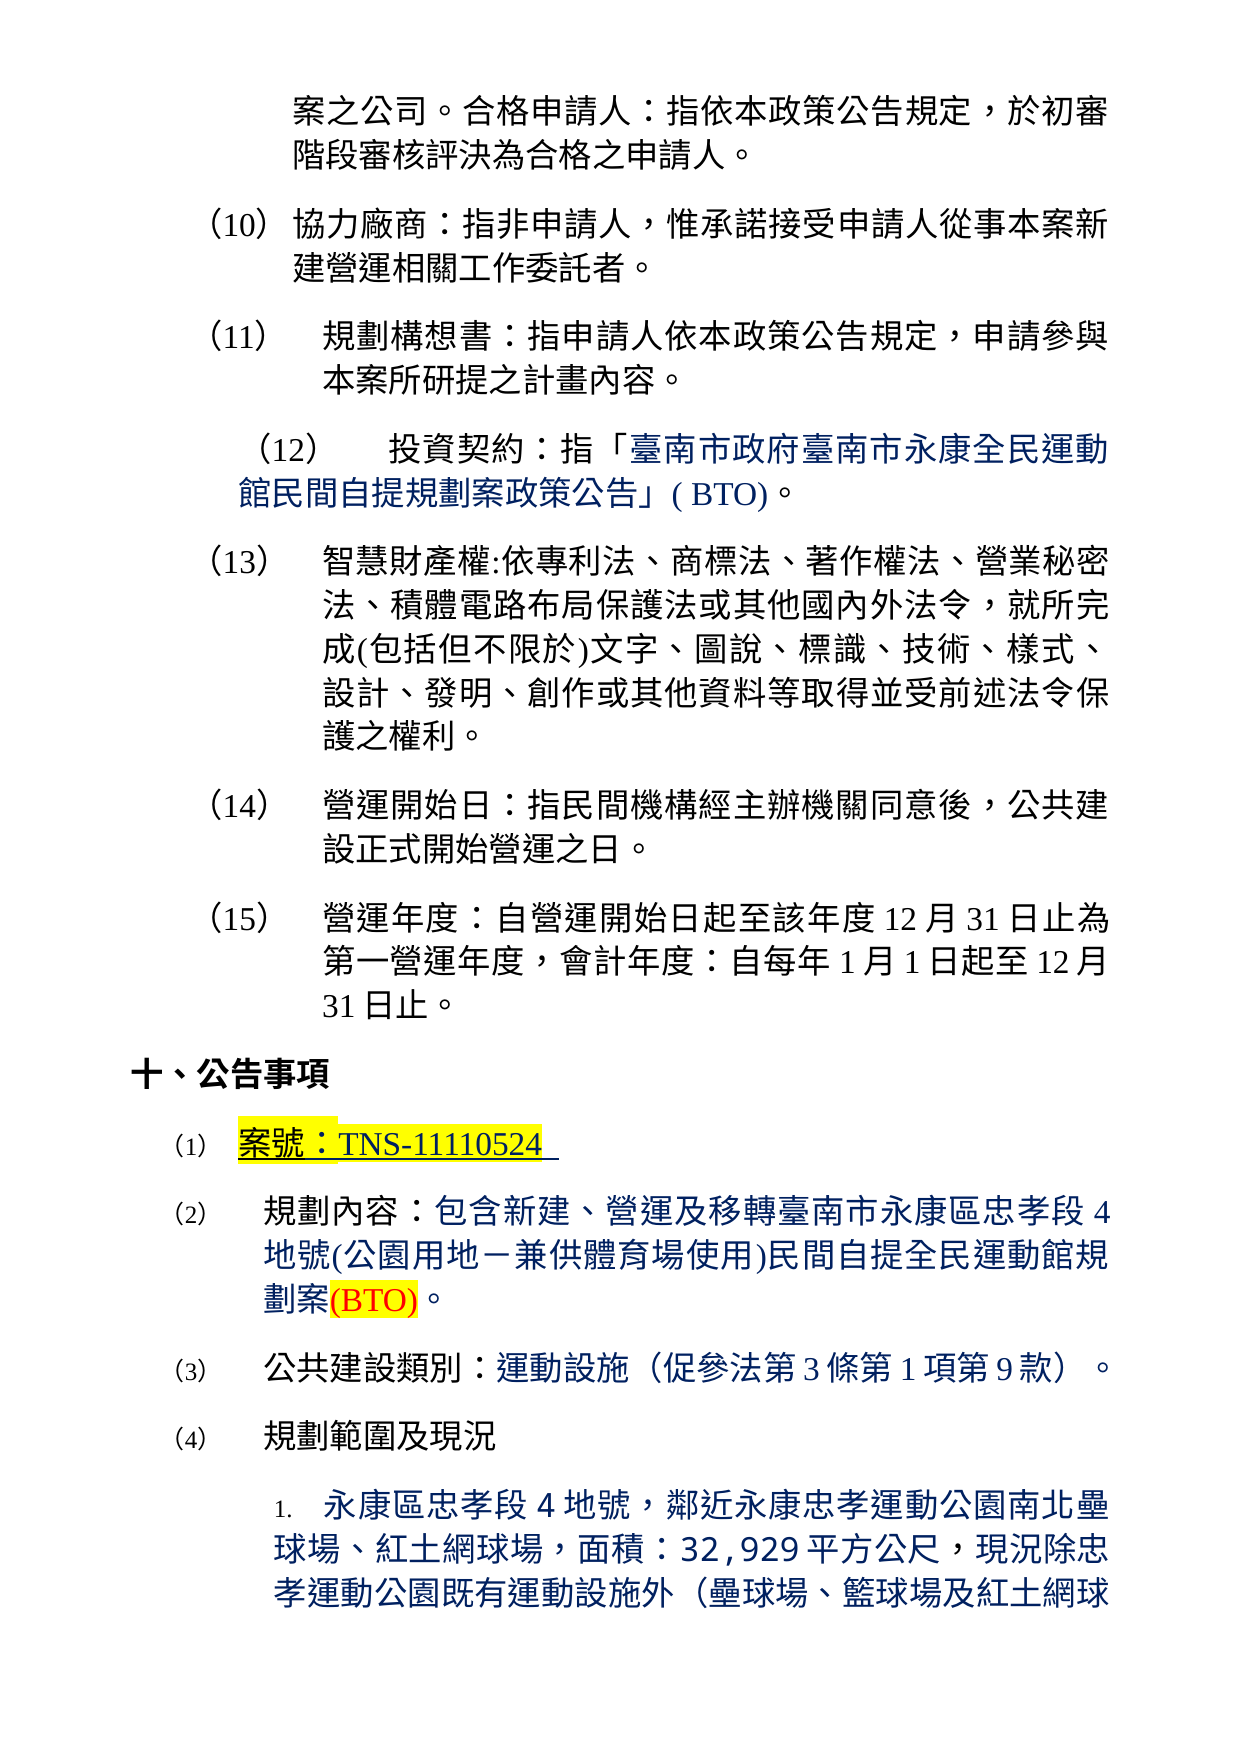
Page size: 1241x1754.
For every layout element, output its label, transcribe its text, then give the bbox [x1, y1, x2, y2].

list 規劃構想書：指申請人依本政策公告規定，申請參與本案所研提之計畫內容。 [189, 314, 1110, 401]
list 永康區忠孝段4地號，鄰近永康忠孝運動公園南北壘球場、紅土網球場，面積：32,929平方公尺，現況除忠孝運動公園既有運動設施外（壘球場、籃球場及紅土網球場），餘為公園綠地。 [274, 1482, 1110, 1614]
list 協力廠商：指非申請人，惟承諾接受申請人從事本案新建營運相關工作委託者。 [189, 201, 1110, 289]
list 智慧財產權:依專利法、商標法、著作權法、營業秘密法、積體電路布局保護法或其他國內外法令，就所完成(包括但不限於)文字、圖說、標識、技術、樣式、設計、發明、創作或其他資料等取得並受前述法令保護之權利。 [189, 539, 1110, 757]
list 案號：TNS-11110524 [159, 1120, 1110, 1164]
list 投資契約：指「臺南市政府臺南市永康全民運動館民間自提規劃案政策公告」( BTO)。 [238, 426, 1110, 514]
list 案之公司。合格申請人：指依本政策公告規定，於初審階段審核評決為合格之申請人。 [189, 89, 1110, 176]
list 規劃內容：包含新建、營運及移轉臺南市永康區忠孝段4地號(公園用地－兼供體育場使用)民間自提全民運動館規劃案(BTO)。 [159, 1189, 1110, 1320]
list 規劃範圍及現況 [159, 1414, 1110, 1457]
text 十、公告事項 [130, 1051, 1110, 1095]
list 營運年度：自營運開始日起至該年度12月31日止為第一營運年度，會計年度：自每年1月1日起至12月31日止。 [189, 895, 1110, 1026]
list 公共建設類別：運動設施（促參法第3條第1項第9款）。 [159, 1345, 1110, 1389]
list 營運開始日：指民間機構經主辦機關同意後，公共建設正式開始營運之日。 [189, 782, 1110, 870]
